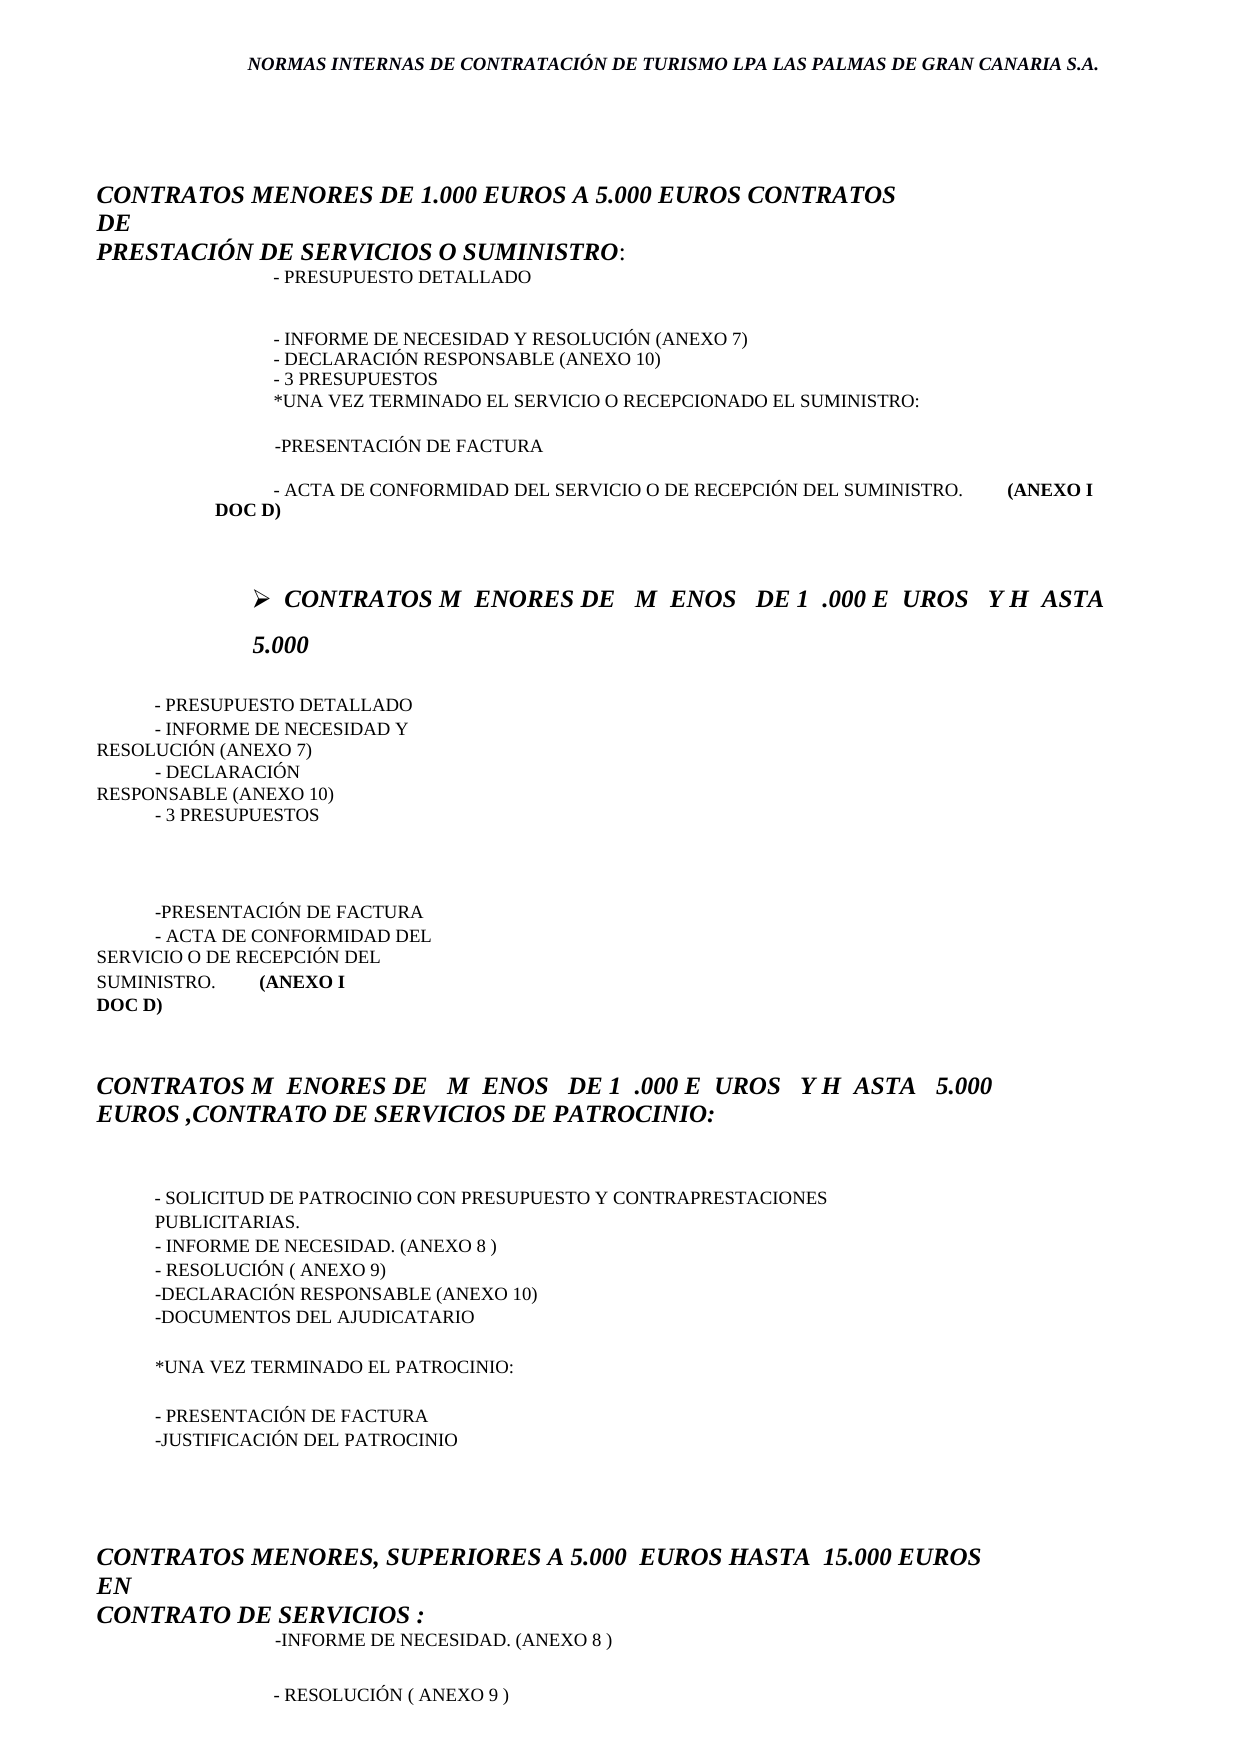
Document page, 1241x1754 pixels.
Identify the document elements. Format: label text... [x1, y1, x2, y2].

text - DECLARACIÓN RESPONSABLE (ANEXO 10) [215, 349, 1135, 369]
table_cell EUROS ,CONTRATO DE SERVICIOS DE PATROCINIO: [85, 1100, 1016, 1128]
text - RESOLUCIÓN ( ANEXO 9 ) [215, 1685, 1135, 1705]
table_header CONTRATOS MENORES DE 1.000 EUROS A 5.000 EUROS CONTRATOS DE [85, 180, 921, 237]
text -INFORME DE NECESIDAD. (ANEXO 8 ) [215, 1628, 1135, 1650]
table_cell DOC D) [85, 994, 456, 1017]
text - ACTA DE CONFORMIDAD DEL SERVICIO O DE RECEPCIÓN DEL SUMINISTRO. (ANEXO I [215, 479, 1135, 501]
table_cell [85, 1380, 1045, 1405]
table_cell - PRESENTACIÓN DE FACTURA [85, 1405, 1045, 1429]
table_cell - INFORME DE NECESIDAD. (ANEXO 8 ) [85, 1235, 1045, 1258]
text DOC D) [215, 501, 1135, 521]
text NORMAS INTERNAS DE CONTRATACIÓN DE TURISMO LPA LAS PALMAS DE GRAN CANARIA S.A. [247, 53, 1135, 74]
text - 3 PRESUPUESTOS [215, 369, 1135, 390]
table_cell PUBLICITARIAS. [85, 1211, 1045, 1234]
table_cell [85, 1330, 1045, 1356]
table_cell -JUSTIFICACIÓN DEL PATROCINIO [85, 1429, 1045, 1453]
table_header -PRESENTACIÓN DE FACTURA [85, 901, 456, 925]
table_cell -DOCUMENTOS DEL AJUDICATARIO [85, 1306, 1045, 1330]
table_header - SOLICITUD DE PATROCINIO CON PRESUPUESTO Y CONTRAPRESTACIONES [85, 1187, 1045, 1211]
table_cell CONTRATO DE SERVICIOS : [85, 1600, 1005, 1628]
table_cell - RESOLUCIÓN ( ANEXO 9) [85, 1259, 1045, 1282]
table_header CONTRATOS MENORES, SUPERIORES A 5.000 EUROS HASTA 15.000 EUROS EN [85, 1542, 1005, 1600]
table_header - PRESUPUESTO DETALLADO [85, 694, 444, 718]
text - PRESUPUESTO DETALLADO [215, 266, 1135, 288]
table_cell -DECLARACIÓN RESPONSABLE (ANEXO 10) [85, 1283, 1045, 1306]
text -PRESENTACIÓN DE FACTURA [216, 434, 1135, 456]
text - INFORME DE NECESIDAD Y RESOLUCIÓN (ANEXO 7) [215, 329, 1135, 349]
table_cell *UNA VEZ TERMINADO EL PATROCINIO: [85, 1356, 1045, 1379]
table_cell PRESTACIÓN DE SERVICIOS O SUMINISTRO: [85, 237, 921, 266]
table_header CONTRATOS M ENORES DE M ENOS DE 1 .000 E UROS Y H ASTA 5.000 [85, 1071, 1016, 1099]
table_cell - 3 PRESUPUESTOS [85, 804, 444, 828]
table_cell - DECLARACIÓN RESPONSABLE (ANEXO 10) [85, 761, 444, 804]
text ⮚ CONTRATOS M ENORES DE M ENOS DE 1 .000 E UROS Y H ASTA 5.000 [252, 570, 1135, 659]
table_cell - ACTA DE CONFORMIDAD DEL SERVICIO O DE RECEPCIÓN DEL SUMINISTRO. (ANEXO I [85, 925, 456, 993]
text *UNA VEZ TERMINADO EL SERVICIO O RECEPCIONADO EL SUMINISTRO: [215, 390, 1135, 411]
table_cell - INFORME DE NECESIDAD Y RESOLUCIÓN (ANEXO 7) [85, 718, 444, 761]
